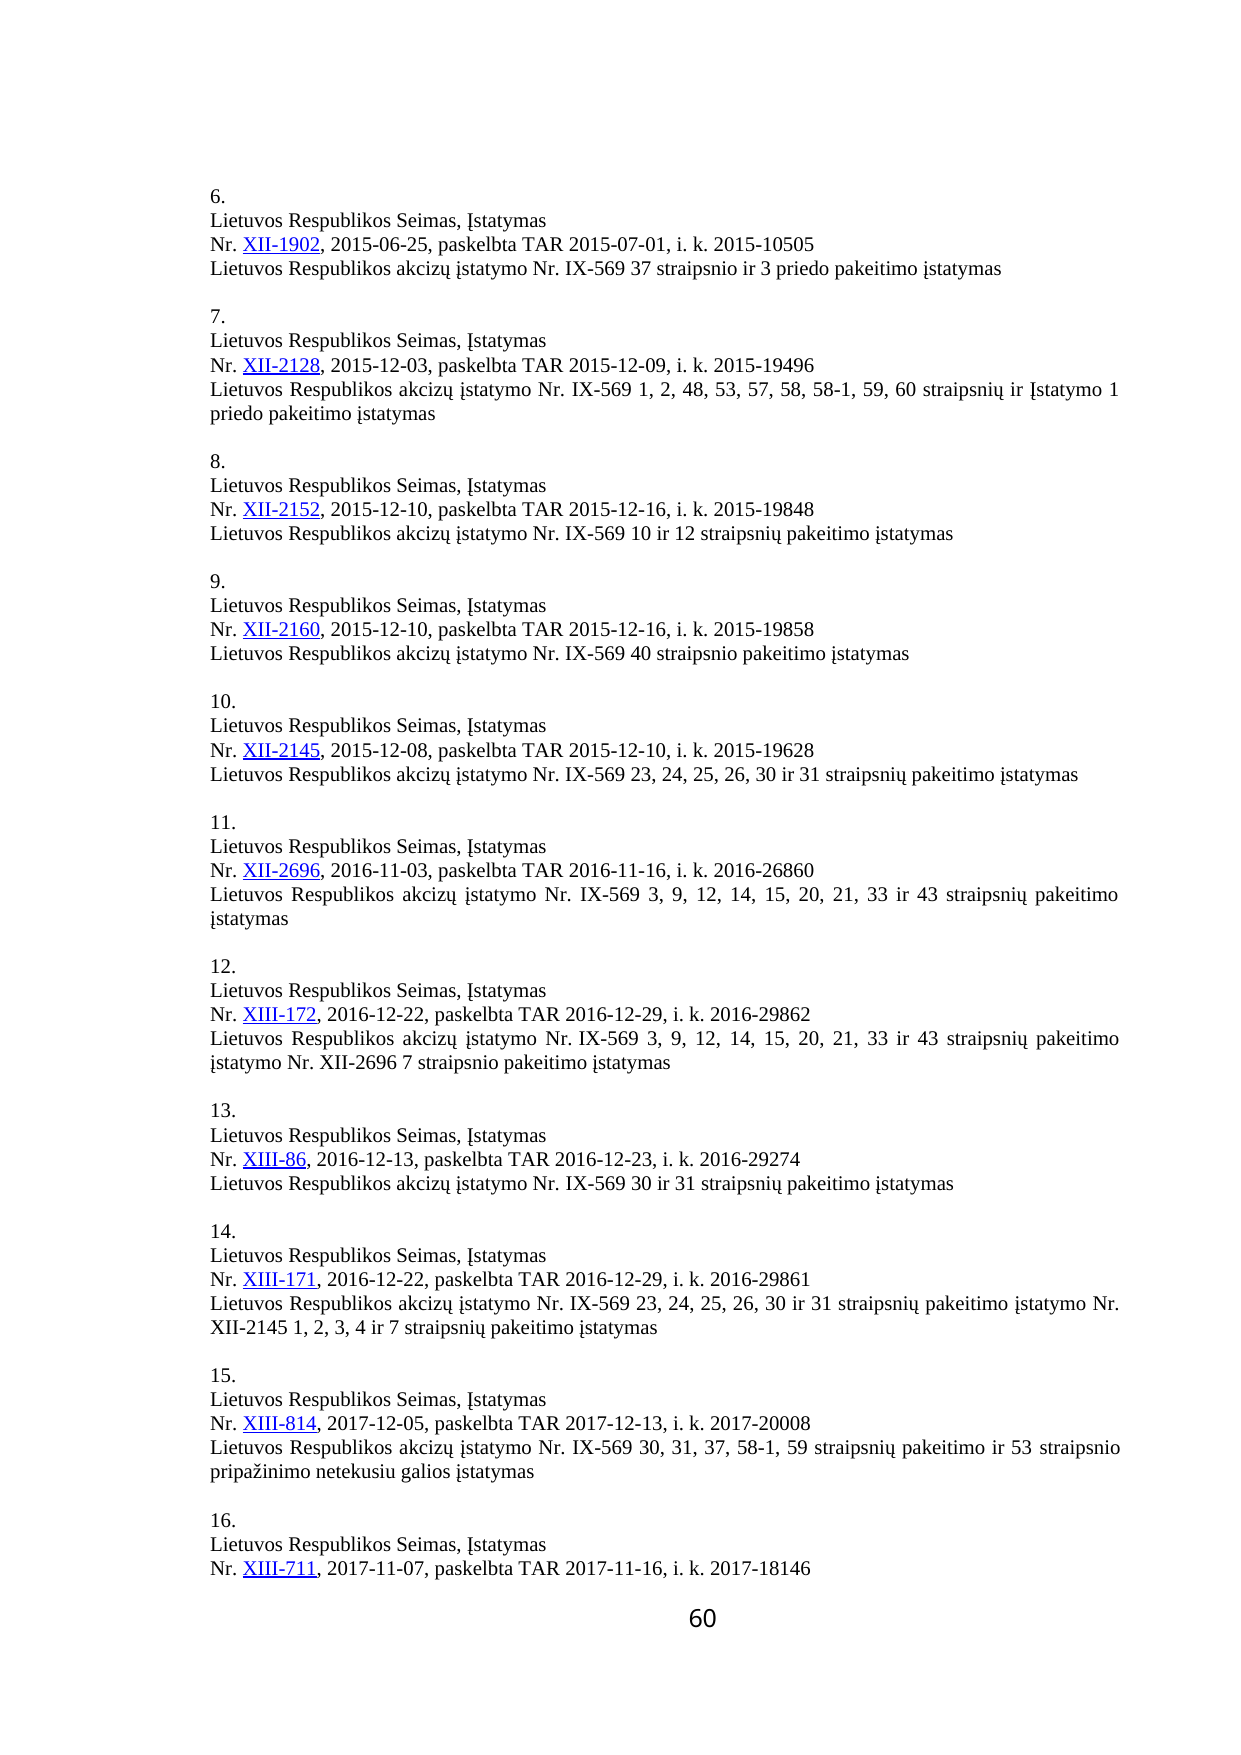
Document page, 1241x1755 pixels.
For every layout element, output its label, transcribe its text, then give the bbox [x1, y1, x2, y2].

text Lietuvos Respublikos Seimas, Įstatymas [210, 1122, 1120, 1147]
text Nr. XIII-86, 2016-12-13, paskelbta TAR 2016-12-23, i. k. 2016-29274 [210, 1147, 1120, 1171]
text Lietuvos Respublikos Seimas, Įstatymas [210, 473, 1120, 497]
text Lietuvos Respublikos akcizų įstatymo Nr. IX-569 23, 24, 25, 26, 30 ir 31 straipsnių pakeitimo įstatymas [210, 762, 1120, 786]
text Lietuvos Respublikos Seimas, Įstatymas [210, 1243, 1120, 1267]
text Lietuvos Respublikos akcizų įstatymo Nr. IX-569 23, 24, 25, 26, 30 ir 31 straipsnių pakeitimo įstatymo Nr. XII-2145 1, 2, 3, 4 ir 7 straipsnių pakeitimo įstatymas [210, 1291, 1120, 1339]
text Lietuvos Respublikos akcizų įstatymo Nr. IX-569 10 ir 12 straipsnių pakeitimo įstatymas [210, 521, 1120, 545]
text Nr. XIII-172, 2016-12-22, paskelbta TAR 2016-12-29, i. k. 2016-29862 [210, 1002, 1120, 1026]
text Lietuvos Respublikos akcizų įstatymo Nr. IX-569 1, 2, 48, 53, 57, 58, 58-1, 59, 60 straipsnių ir Įstatymo 1 priedo pakeitimo įstatymas [210, 377, 1120, 425]
text Lietuvos Respublikos akcizų įstatymo Nr. IX-569 3, 9, 12, 14, 15, 20, 21, 33 ir 43 straipsnių pakeitimo įstatymas [210, 882, 1120, 930]
text Lietuvos Respublikos akcizų įstatymo Nr. IX-569 30, 31, 37, 58-1, 59 straipsnių pakeitimo ir 53 straipsnio pripažinimo netekusiu galios įstatymas [210, 1435, 1120, 1483]
text 8. [210, 449, 1120, 473]
text 10. [210, 689, 1120, 713]
text Lietuvos Respublikos Seimas, Įstatymas [210, 978, 1120, 1002]
text Lietuvos Respublikos akcizų įstatymo Nr. IX-569 30 ir 31 straipsnių pakeitimo įstatymas [210, 1171, 1120, 1195]
text Lietuvos Respublikos akcizų įstatymo Nr. IX-569 37 straipsnio ir 3 priedo pakeitimo įstatymas [210, 256, 1120, 280]
text Nr. XII-2152, 2015-12-10, paskelbta TAR 2015-12-16, i. k. 2015-19848 [210, 497, 1120, 521]
text Lietuvos Respublikos akcizų įstatymo Nr. IX-569 3, 9, 12, 14, 15, 20, 21, 33 ir 43 straipsnių pakeitimo įstatymo Nr. XII-2696 7 straipsnio pakeitimo įstatymas [210, 1026, 1120, 1074]
text 9. [210, 569, 1120, 593]
text Nr. XII-2145, 2015-12-08, paskelbta TAR 2015-12-10, i. k. 2015-19628 [210, 737, 1120, 762]
text Nr. XII-2160, 2015-12-10, paskelbta TAR 2015-12-16, i. k. 2015-19858 [210, 617, 1120, 641]
text Nr. XII-1902, 2015-06-25, paskelbta TAR 2015-07-01, i. k. 2015-10505 [210, 232, 1120, 256]
text Lietuvos Respublikos Seimas, Įstatymas [210, 1387, 1120, 1411]
text 16. [210, 1507, 1120, 1532]
text 15. [210, 1363, 1120, 1387]
text 11. [210, 810, 1120, 834]
text Lietuvos Respublikos Seimas, Įstatymas [210, 1532, 1120, 1556]
text Lietuvos Respublikos Seimas, Įstatymas [210, 834, 1120, 858]
text Nr. XIII-171, 2016-12-22, paskelbta TAR 2016-12-29, i. k. 2016-29861 [210, 1267, 1120, 1291]
text Nr. XIII-711, 2017-11-07, paskelbta TAR 2017-11-16, i. k. 2017-18146 [210, 1556, 1120, 1580]
text Nr. XIII-814, 2017-12-05, paskelbta TAR 2017-12-13, i. k. 2017-20008 [210, 1411, 1120, 1435]
text Lietuvos Respublikos Seimas, Įstatymas [210, 328, 1120, 352]
text Lietuvos Respublikos Seimas, Įstatymas [210, 713, 1120, 737]
text 6. [210, 184, 1120, 208]
text Lietuvos Respublikos akcizų įstatymo Nr. IX-569 40 straipsnio pakeitimo įstatymas [210, 641, 1120, 665]
text 7. [210, 304, 1120, 328]
text 13. [210, 1098, 1120, 1122]
text Lietuvos Respublikos Seimas, Įstatymas [210, 208, 1120, 232]
text Lietuvos Respublikos Seimas, Įstatymas [210, 593, 1120, 617]
text 14. [210, 1219, 1120, 1243]
text Nr. XII-2128, 2015-12-03, paskelbta TAR 2015-12-09, i. k. 2015-19496 [210, 352, 1120, 377]
text 12. [210, 954, 1120, 978]
text Nr. XII-2696, 2016-11-03, paskelbta TAR 2016-11-16, i. k. 2016-26860 [210, 858, 1120, 882]
